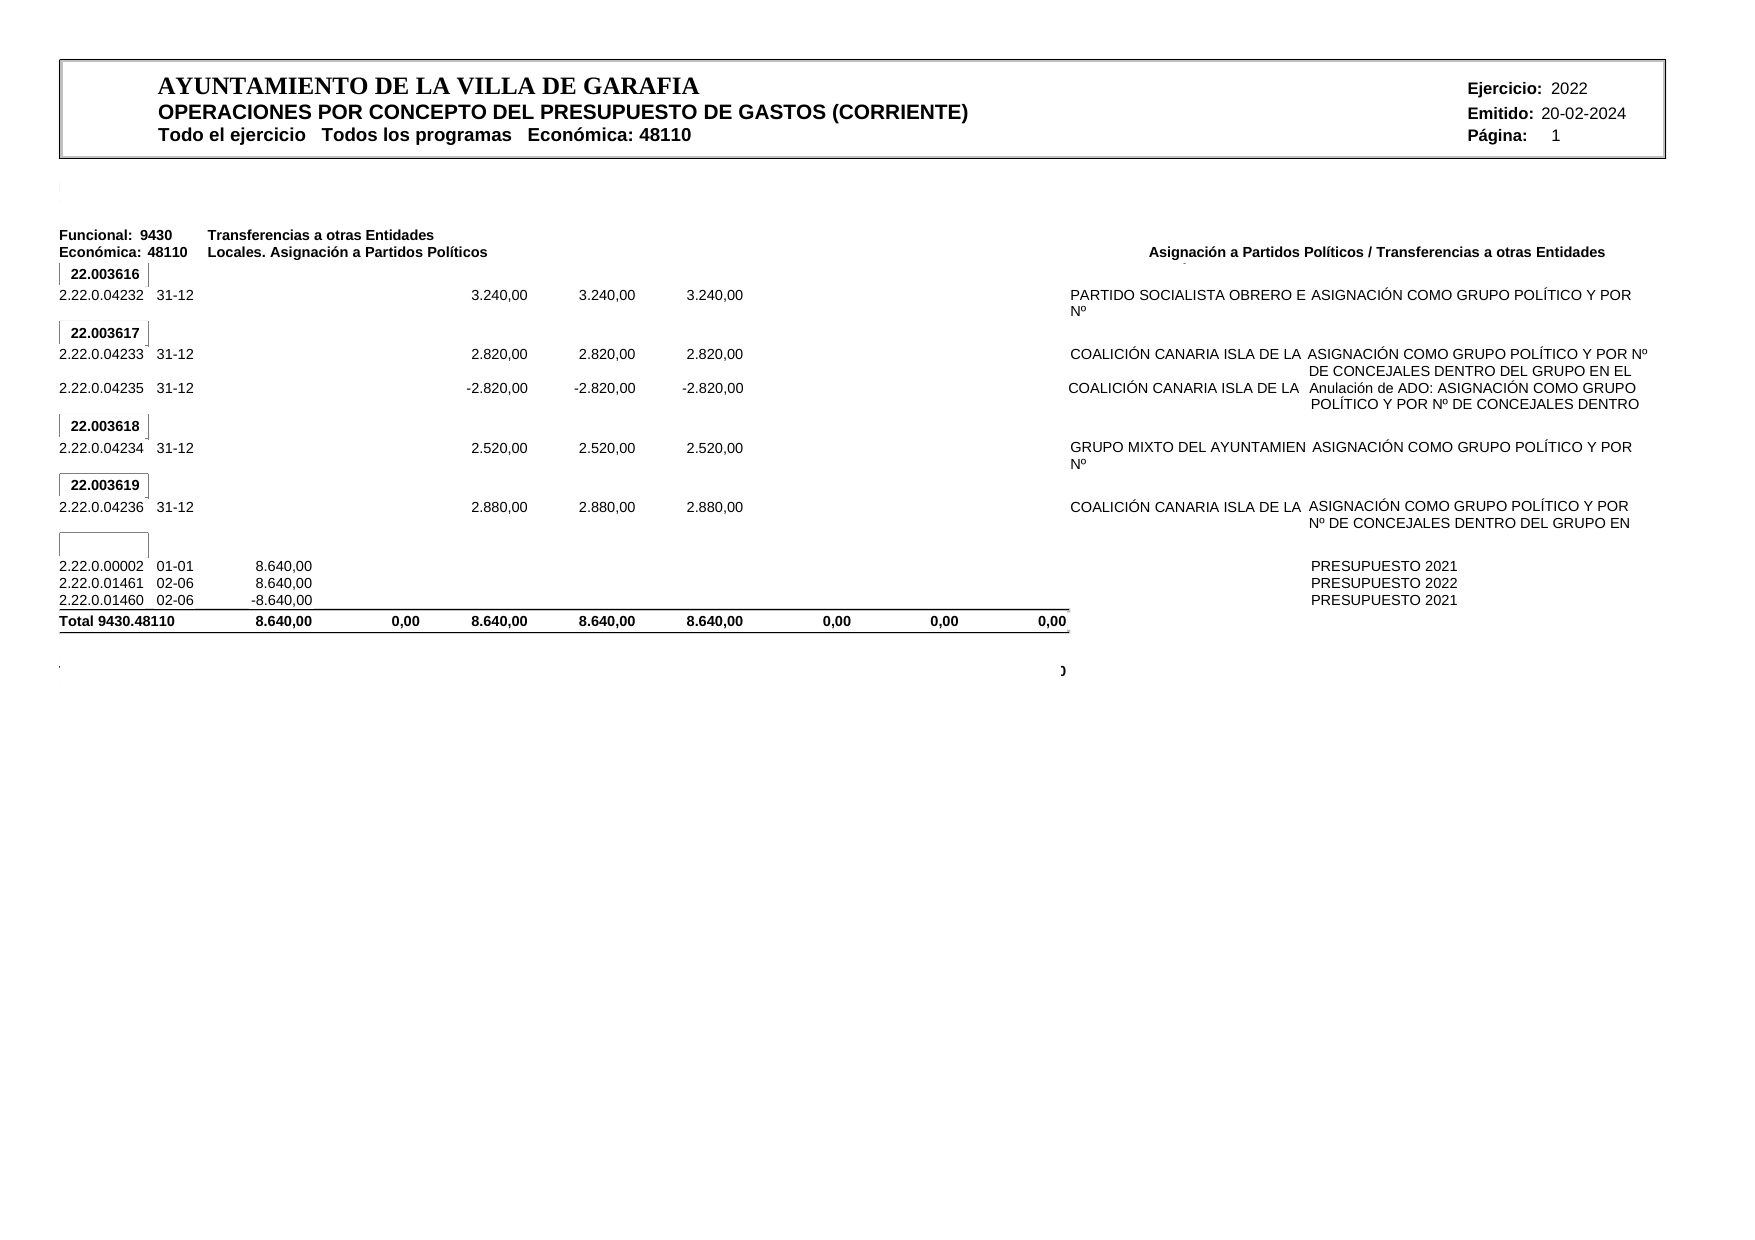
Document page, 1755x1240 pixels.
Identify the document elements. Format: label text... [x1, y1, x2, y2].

text 0,00 [961, 612, 1066, 629]
text 2.520,00 [686, 439, 744, 456]
text 2.22.0.04234 [59, 439, 145, 456]
text 22.003619 [71, 477, 148, 493]
text -2.820,00 [682, 380, 745, 397]
text 02-06 [156, 574, 195, 591]
text PRESUPUESTO 2021 [1311, 592, 1459, 608]
text 31-12 [156, 380, 195, 397]
text Asignación a Partidos Políticos / Transferencias a otras Entidades Locales. [1148, 244, 1666, 263]
text 2.880,00 [579, 498, 637, 515]
text 0,00 [1061, 663, 1068, 679]
text OPERACIONES POR CONCEPTO DEL PRESUPUESTO DE GASTOS (CORRIENTE) Emitido: 20-02-2024 [158, 100, 1663, 124]
text 8.640,00 [686, 612, 746, 629]
text 8.640,00 [471, 612, 530, 629]
text 2.520,00 [471, 439, 529, 456]
text 01-01 [156, 557, 195, 574]
text 8.640,00 [255, 612, 314, 629]
text 31-12 [156, 498, 195, 515]
text DE CONCEJALES DENTRO DEL GRUPO EN EL COALICIÓN CANARIA ISLA DE LA Anulación de ADO: ASIGNACIÓN COMO GRUPO [1068, 363, 1636, 397]
text 3.240,00 [471, 287, 529, 303]
text 3.240,00 [686, 287, 744, 303]
text GRUPO MIXTO DEL AYUNTAMIEN ASIGNACIÓN COMO GRUPO POLÍTICO Y POR Nº [1070, 439, 1649, 473]
text 2.880,00 [686, 498, 744, 515]
text COALICIÓN CANARIA ISLA DE LA ASIGNACIÓN COMO GRUPO POLÍTICO Y POR Nº [1070, 346, 1649, 363]
text -8.640,00 [251, 592, 314, 608]
text 2.820,00 [471, 346, 529, 363]
text ASIGNACIÓN COMO GRUPO POLÍTICO Y POR Nº DE CONCEJALES DENTRO DEL GRUPO EN EL [1309, 498, 1648, 533]
text Transferencias a otras Entidades Locales. Asignación a Partidos Políticos [207, 227, 496, 260]
text PRESUPUESTO 2022 [1311, 574, 1459, 591]
text 3.240,00 [579, 287, 637, 303]
text 22.003616 [71, 265, 148, 282]
text 2.22.0.01460 [59, 592, 145, 608]
text 8.640,00 [255, 574, 314, 591]
text 22.003618 [71, 417, 148, 434]
text 2.22.0.04236 [59, 498, 145, 515]
text 2.820,00 [579, 346, 637, 363]
text Funcional: 9430 [59, 227, 190, 244]
text -2.820,00 [466, 380, 529, 397]
text 2.22.0.04233 [59, 346, 145, 363]
text 0,00 [746, 612, 851, 629]
text 22.003617 [71, 324, 148, 341]
text 31-12 [156, 346, 195, 363]
text Total 9430.48110 [59, 612, 206, 629]
text 0,00 [853, 612, 958, 629]
text 2.22.0.04235 [59, 380, 145, 397]
text Económica: 48110 [59, 244, 190, 261]
text 31-12 [156, 439, 195, 456]
text 2.520,00 [579, 439, 637, 456]
text 0,00 [314, 612, 420, 629]
text COALICIÓN CANARIA ISLA DE LA [1070, 498, 1301, 515]
text 02-06 [156, 592, 195, 608]
text 8.640,00 [255, 557, 314, 574]
text 2.22.0.01461 [59, 574, 145, 591]
text AYUNTAMIENTO DE LA VILLA DE GARAFIA Ejercicio: 2022 [157, 71, 1663, 100]
text 2.880,00 [471, 498, 529, 515]
text POLÍTICO Y POR Nº DE CONCEJALES DENTRO [1311, 397, 1649, 413]
text -2.820,00 [574, 380, 637, 397]
text 31-12 [156, 287, 195, 303]
text 2.22.0.04232 [59, 287, 145, 303]
text 2.820,00 [686, 346, 744, 363]
text 2.22.0.00002 [59, 557, 145, 574]
text 8.640,00 [579, 612, 638, 629]
text Todo el ejercicio Todos los programas Económica: 48110 Página: 1 [158, 124, 1663, 146]
text PARTIDO SOCIALISTA OBRERO E ASIGNACIÓN COMO GRUPO POLÍTICO Y POR Nº [1070, 287, 1649, 320]
text PRESUPUESTO 2021 [1311, 557, 1459, 574]
